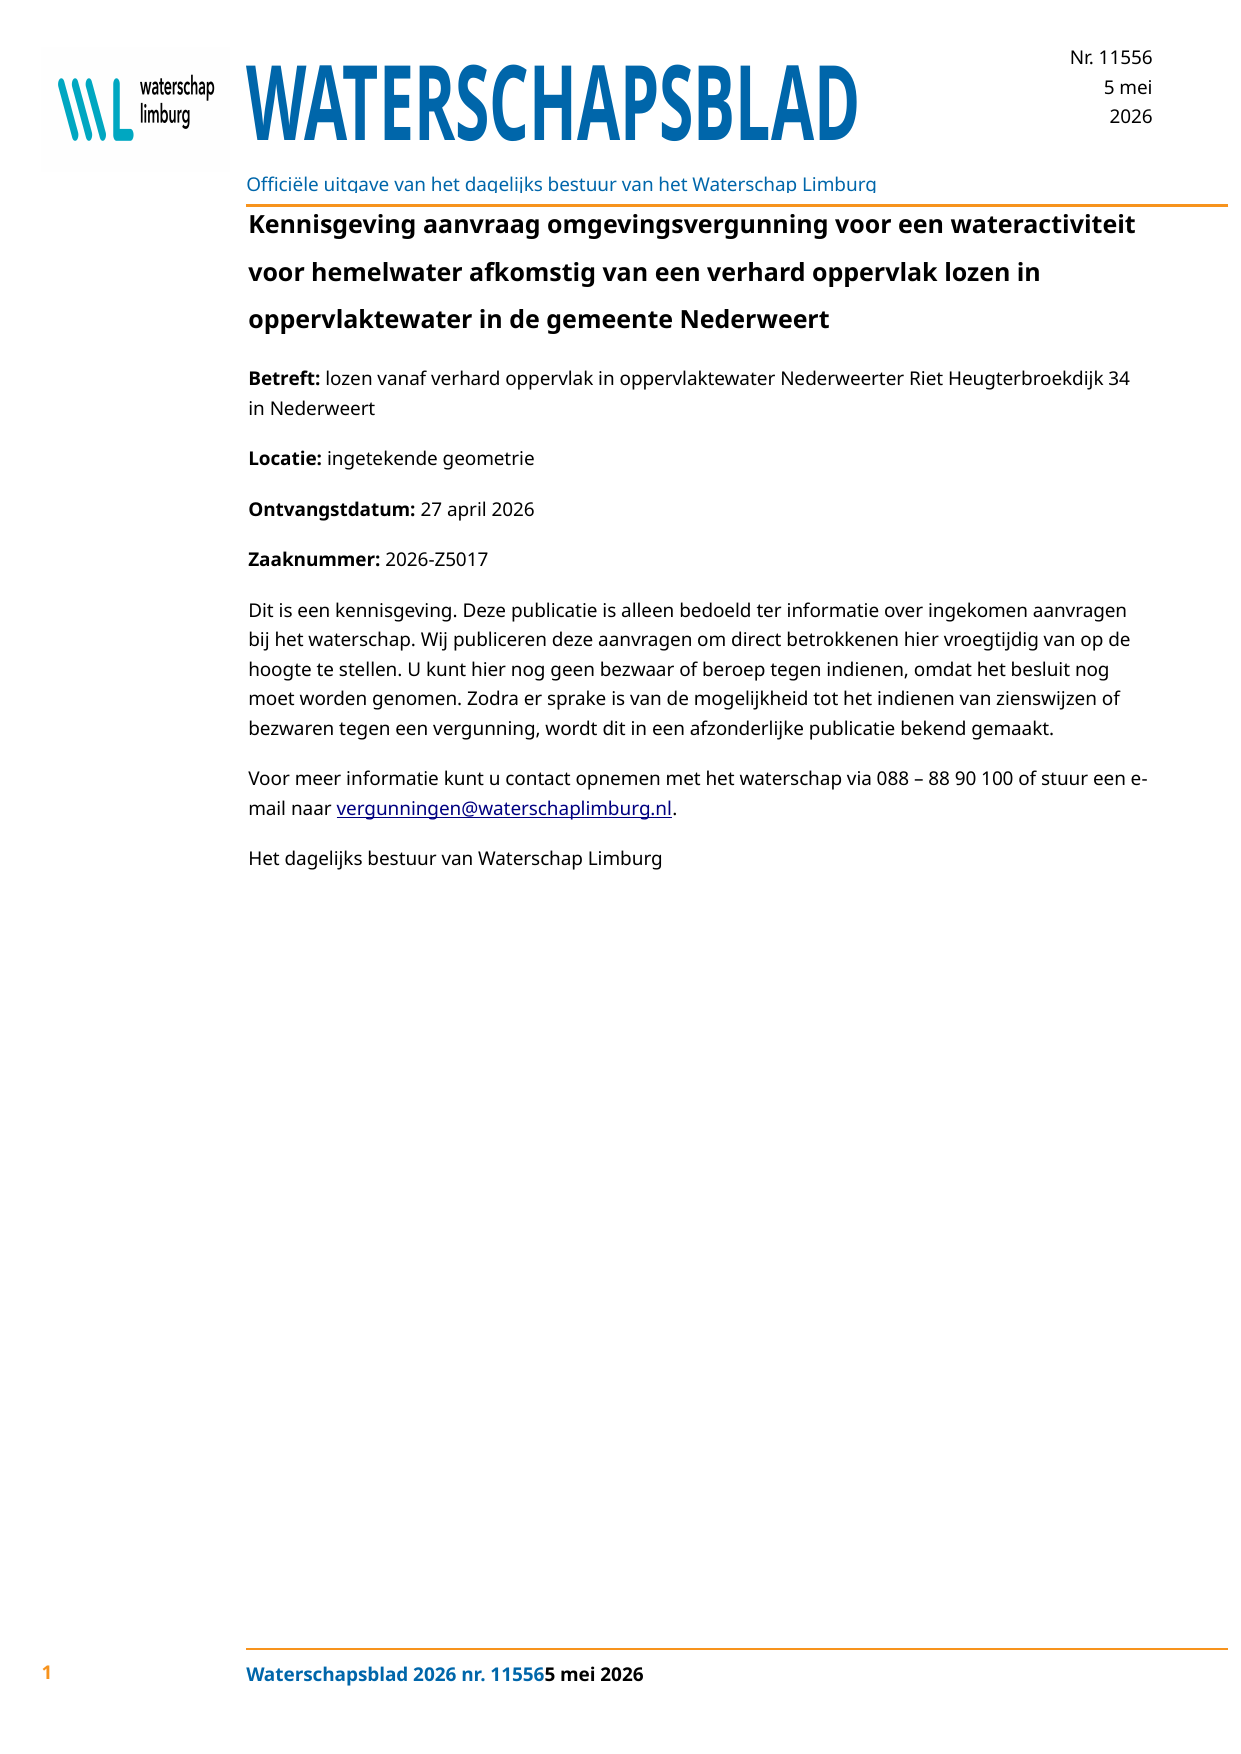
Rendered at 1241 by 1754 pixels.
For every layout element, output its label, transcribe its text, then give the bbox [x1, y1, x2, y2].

picture [41, 47, 231, 172]
text Dit is een kennisgeving. Deze publicatie is alleen bedoeld ter informatie over ingekomen aanvragen bij het waterschap. Wij publiceren deze aanvragen om direct betrokkenen hier vroegtijdig van op de hoogte te stellen. U kunt hier nog geen bezwaar of beroep tegen indienen, omdat het besluit nog moet worden genomen. Zodra er sprake is van de mogelijkheid tot het indienen van zienswijzen of bezwaren tegen een vergunning, wordt dit in een afzonderlijke publicatie bekend gemaakt. [248, 597, 1152, 741]
text Het dagelijks bestuur van Waterschap Limburg [248, 846, 1152, 871]
text Voor meer informatie kunt u contact opnemen met het waterschap via 088 – 88 90 100 of stuur een e-mail naar vergunningen@waterschaplimburg.nl. [248, 766, 1152, 821]
text Ontvangstdatum: 27 april 2026 [248, 496, 1152, 522]
text Locatie: ingetekende geometrie [248, 446, 1152, 471]
text Kennisgeving aanvraag omgevingsvergunning voor een wateractiviteit voor hemelwater afkomstig van een verhard oppervlak lozen in oppervlaktewater in de gemeente Nederweert [248, 207, 1152, 336]
text Zaaknummer: 2026-Z5017 [248, 546, 1152, 572]
text Betreft: lozen vanaf verhard oppervlak in oppervlaktewater Nederweerter Riet Heugterbroekdijk 34 in Nederweert [248, 366, 1152, 421]
